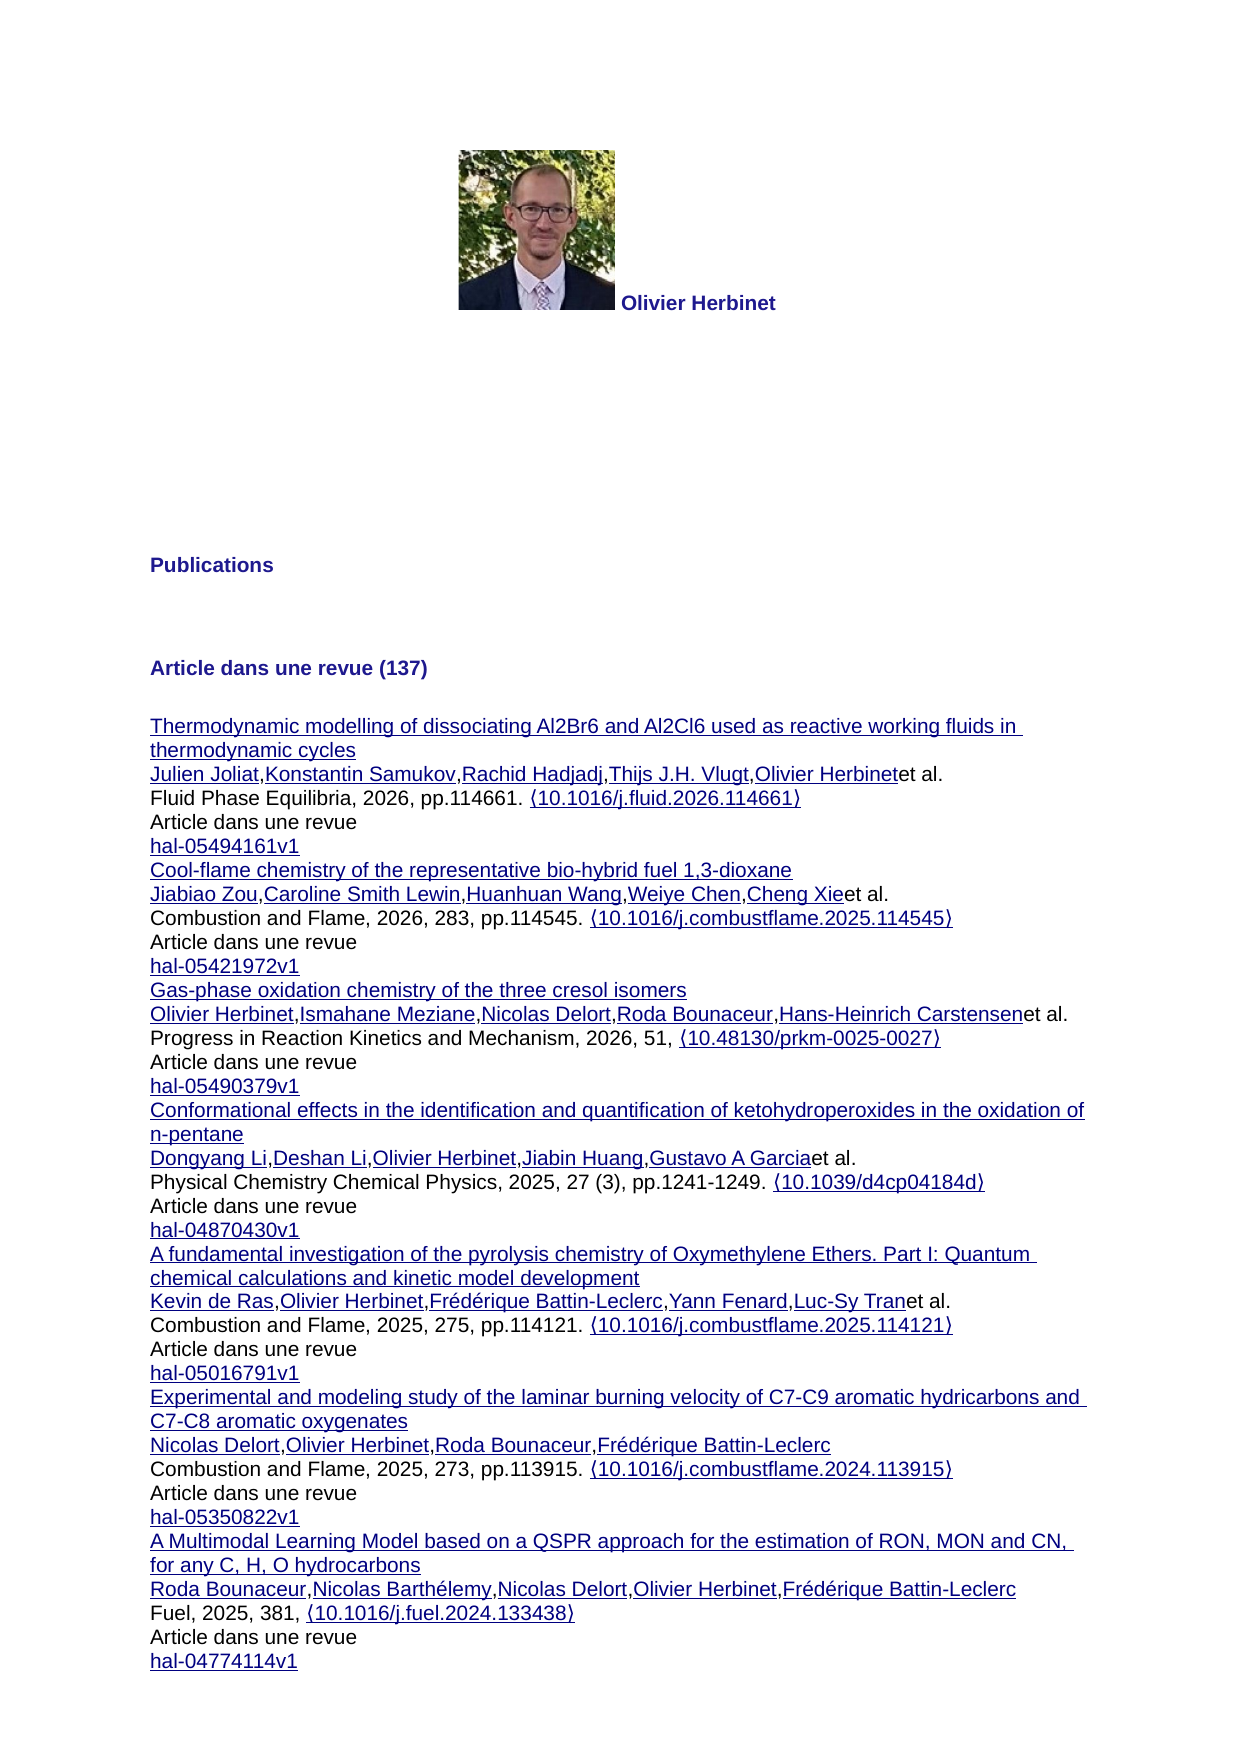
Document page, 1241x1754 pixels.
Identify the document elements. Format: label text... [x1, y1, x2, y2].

table_cell Cool-flame chemistry of the representative bio-hybrid fuel 1,3-dioxane Jiabiao Zou,Caroline Smith Lewin,Huanhuan Wang,Weiye Chen,Cheng Xieet al. Combustion and Flame, 2026, 283, pp.114545. ⟨10.1016/j.combustflame.2025.114545⟩ Article dans une revue hal-05421972v1 [150, 858, 1090, 978]
table_cell Experimental and modeling study of the laminar burning velocity of C7-C9 aromatic hydricarbons and C7-C8 aromatic oxygenates Nicolas Delort,Olivier Herbinet,Roda Bounaceur,Frédérique Battin-Leclerc Combustion and Flame, 2025, 273, pp.113915. ⟨10.1016/j.combustflame.2024.113915⟩ Article dans une revue hal-05350822v1 [150, 1385, 1090, 1529]
subtitle Olivier Herbinet [150, 150, 1090, 314]
subtitle Article dans une revue (137) [150, 656, 1090, 680]
table_header Thermodynamic modelling of dissociating Al2Br6 and Al2Cl6 used as reactive working fluids in thermodynamic cycles Julien Joliat,Konstantin Samukov,Rachid Hadjadj,Thijs J.H. Vlugt,Olivier Herbinetet al. Fluid Phase Equilibria, 2026, pp.114661. ⟨10.1016/j.fluid.2026.114661⟩ Article dans une revue hal-05494161v1 [150, 714, 1090, 858]
table_cell Gas-phase oxidation chemistry of the three cresol isomers Olivier Herbinet,Ismahane Meziane,Nicolas Delort,Roda Bounaceur,Hans-Heinrich Carstensenet al. Progress in Reaction Kinetics and Mechanism, 2026, 51, ⟨10.48130/prkm-0025-0027⟩ Article dans une revue hal-05490379v1 [150, 978, 1090, 1098]
picture [458, 150, 615, 310]
table_cell A fundamental investigation of the pyrolysis chemistry of Oxymethylene Ethers. Part I: Quantum chemical calculations and kinetic model development Kevin de Ras,Olivier Herbinet,Frédérique Battin-Leclerc,Yann Fenard,Luc-Sy Tranet al. Combustion and Flame, 2025, 275, pp.114121. ⟨10.1016/j.combustflame.2025.114121⟩ Article dans une revue hal-05016791v1 [150, 1241, 1090, 1385]
table_cell Conformational effects in the identification and quantification of ketohydroperoxides in the oxidation of n-pentane Dongyang Li,Deshan Li,Olivier Herbinet,Jiabin Huang,Gustavo A Garciaet al. Physical Chemistry Chemical Physics, 2025, 27 (3), pp.1241-1249. ⟨10.1039/d4cp04184d⟩ Article dans une revue hal-04870430v1 [150, 1098, 1090, 1241]
subtitle Publications [150, 553, 1090, 577]
table_cell A Multimodal Learning Model based on a QSPR approach for the estimation of RON, MON and CN, for any C, H, O hydrocarbons Roda Bounaceur,Nicolas Barthélemy,Nicolas Delort,Olivier Herbinet,Frédérique Battin-Leclerc Fuel, 2025, 381, ⟨10.1016/j.fuel.2024.133438⟩ Article dans une revue hal-04774114v1 [150, 1529, 1090, 1673]
